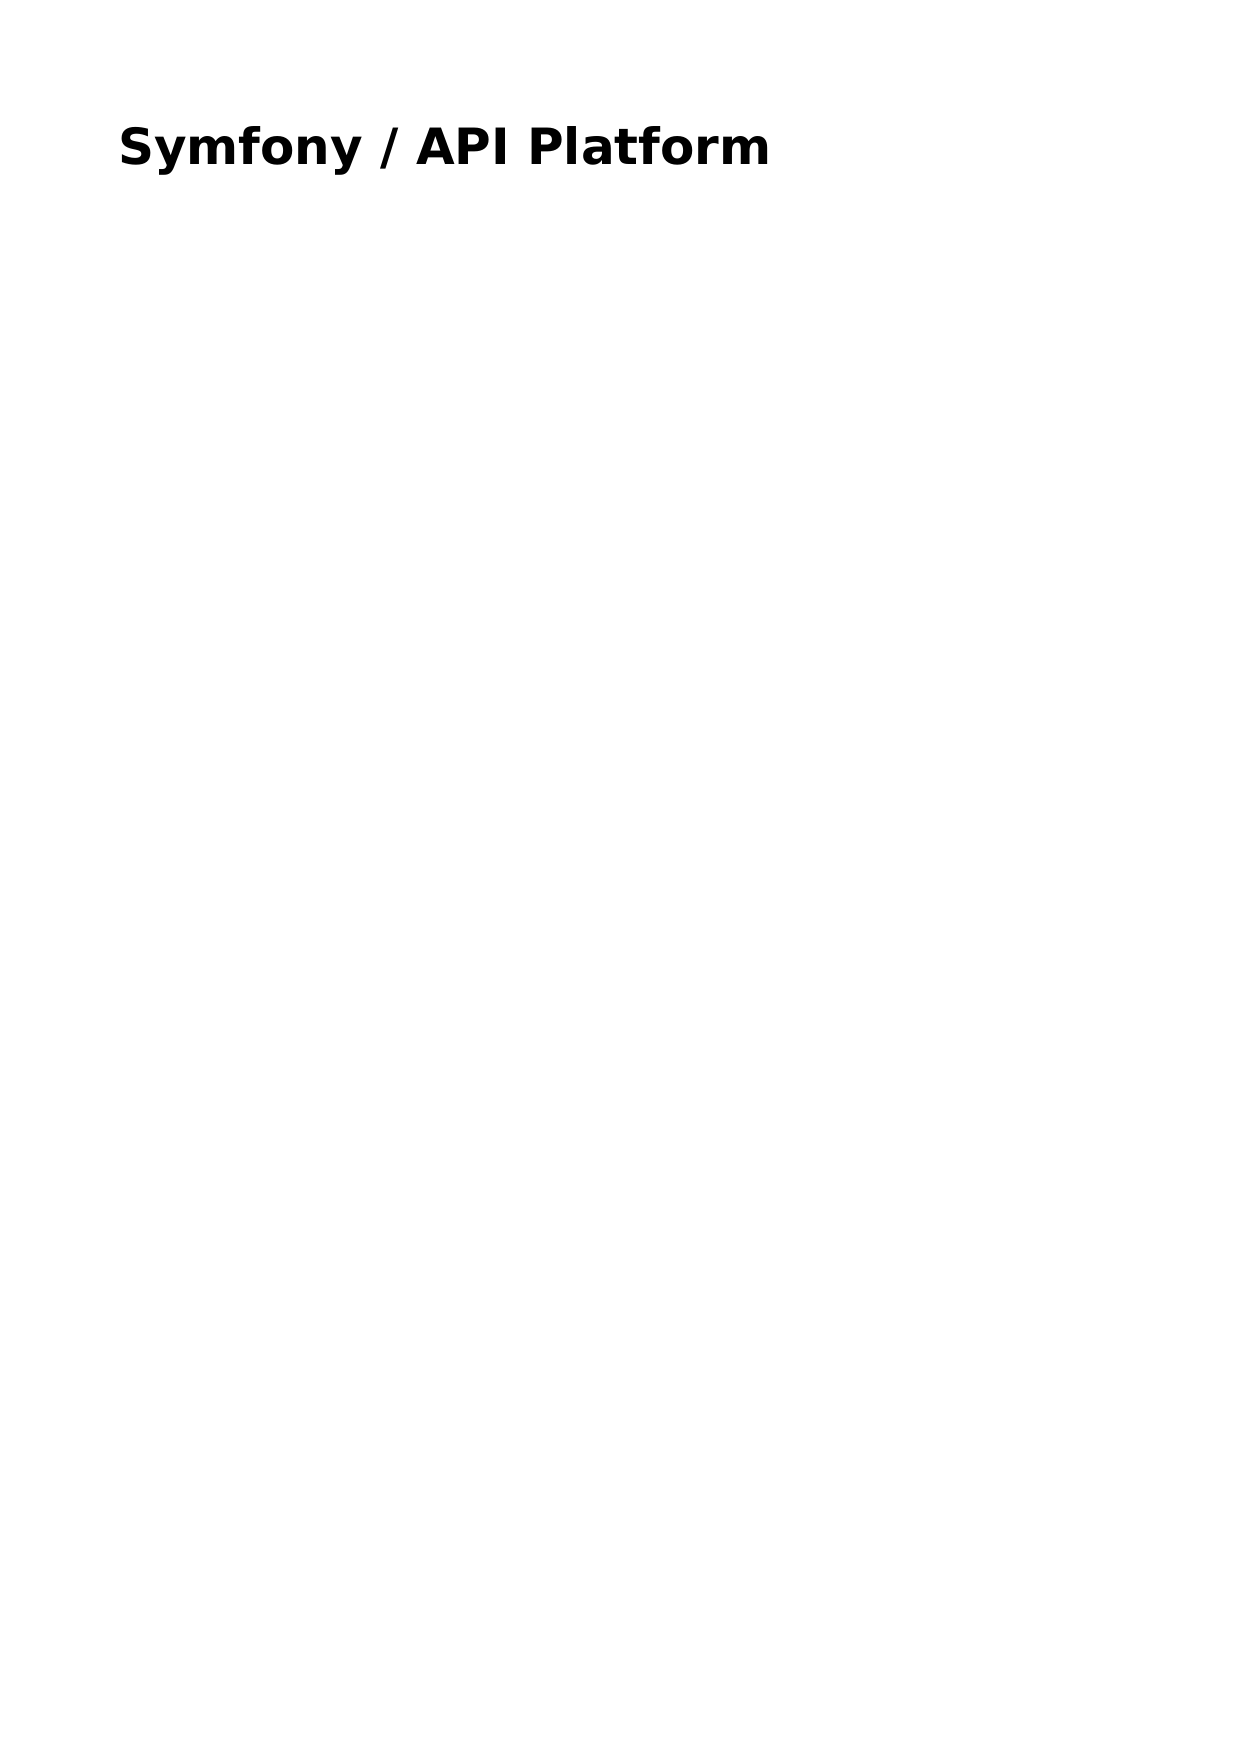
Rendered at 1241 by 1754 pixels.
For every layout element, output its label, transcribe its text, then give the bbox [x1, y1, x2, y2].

subtitle Symfony / API Platform [118, 118, 1122, 176]
